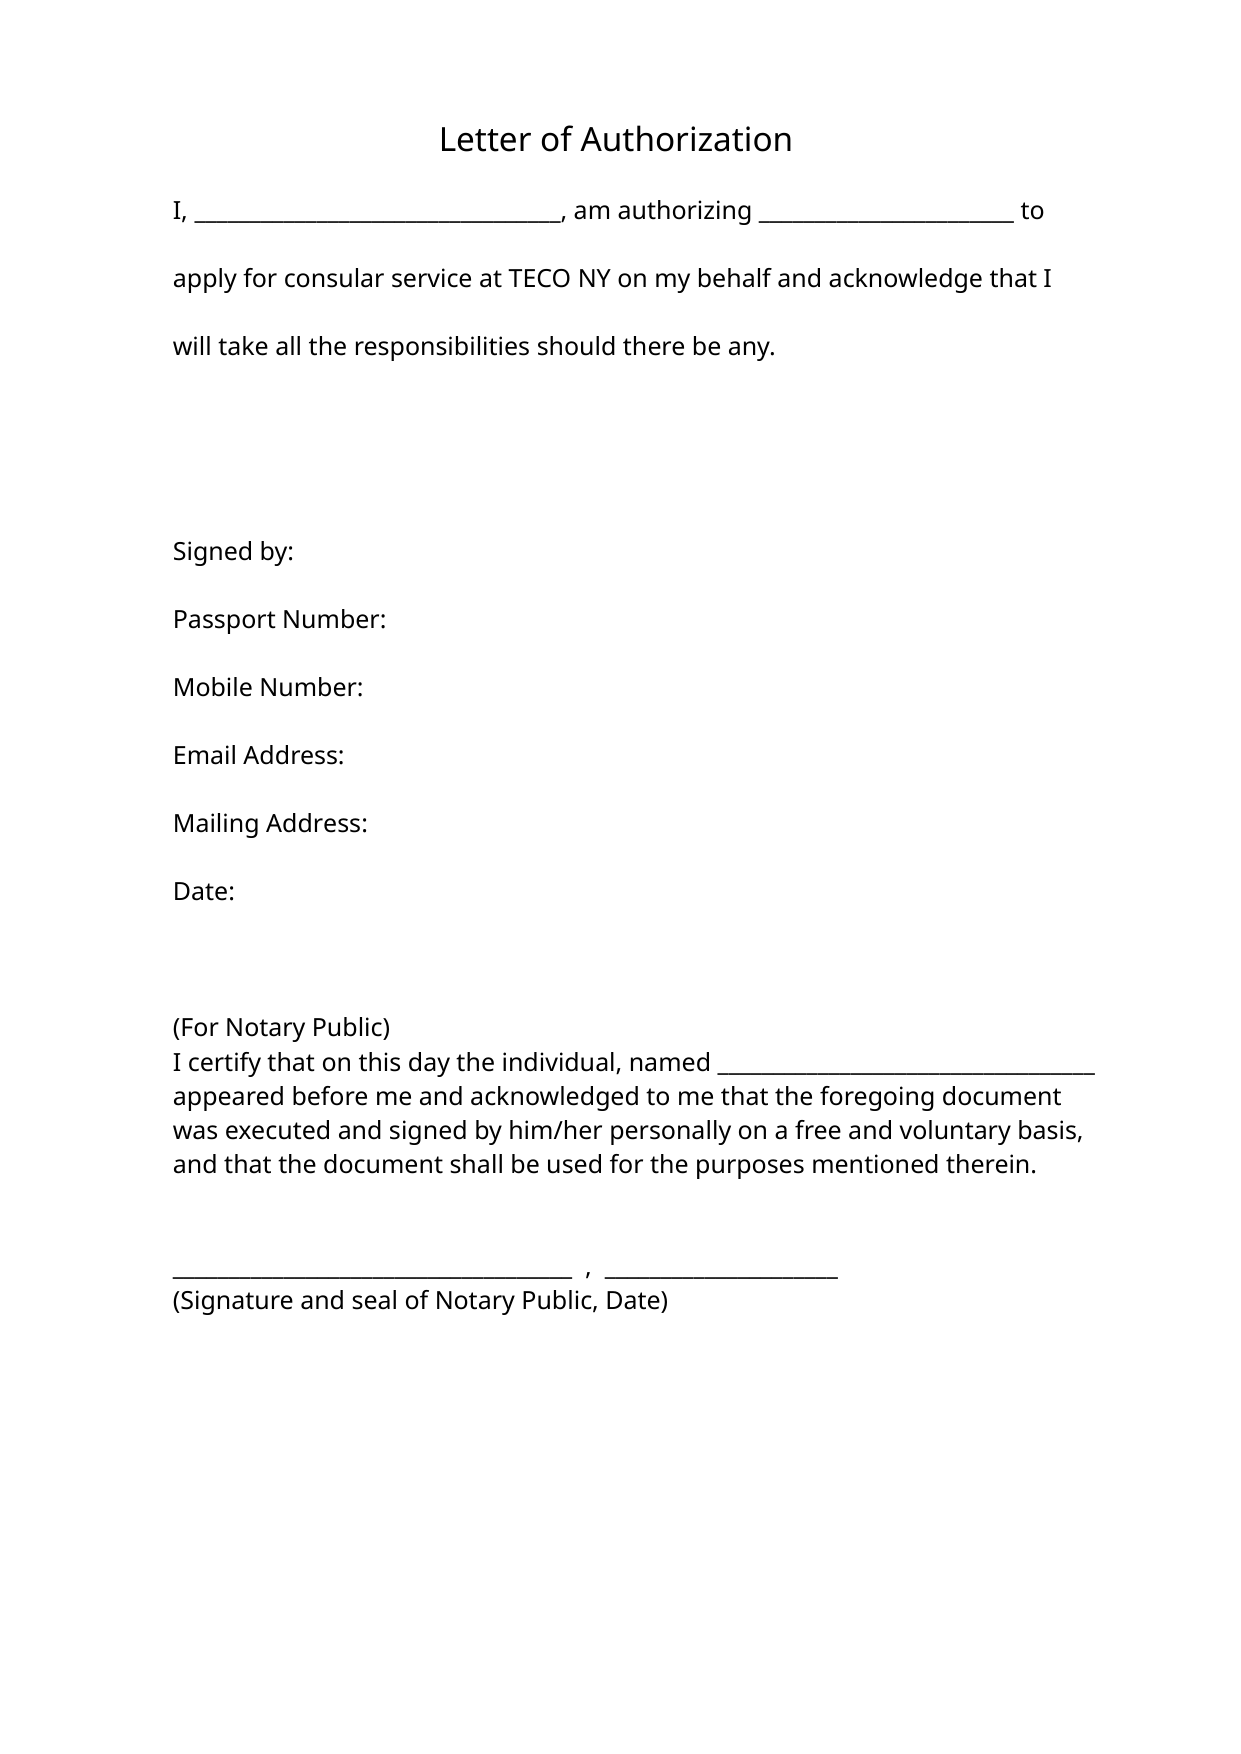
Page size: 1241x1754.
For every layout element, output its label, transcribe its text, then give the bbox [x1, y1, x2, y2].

text (For Notary Public) [173, 1010, 1053, 1044]
text Passport Number: [173, 601, 1053, 635]
text Mobile Number: [173, 669, 1053, 703]
text Signed by: [173, 533, 1053, 567]
text (Signature and seal of Notary Public, Date) [173, 1283, 1053, 1317]
text I, _________________________________, am authorizing _______________________ to apply for consular service at TECO NY on my behalf and acknowledge that I will take all the responsibilities should there be any. [173, 193, 1059, 363]
text Date: [173, 874, 1053, 908]
text Mailing Address: [173, 806, 1053, 840]
text Letter of Authorization [187, 125, 1053, 158]
text ____________________________________ , _____________________ [173, 1248, 1053, 1283]
text Email Address: [173, 738, 1053, 772]
text I certify that on this day the individual, named __________________________________ appeared before me and acknowledged to me that the foregoing document was executed and signed by him/her personally on a free and voluntary basis, and that the document shall be used for the purposes mentioned therein. [173, 1044, 1103, 1180]
